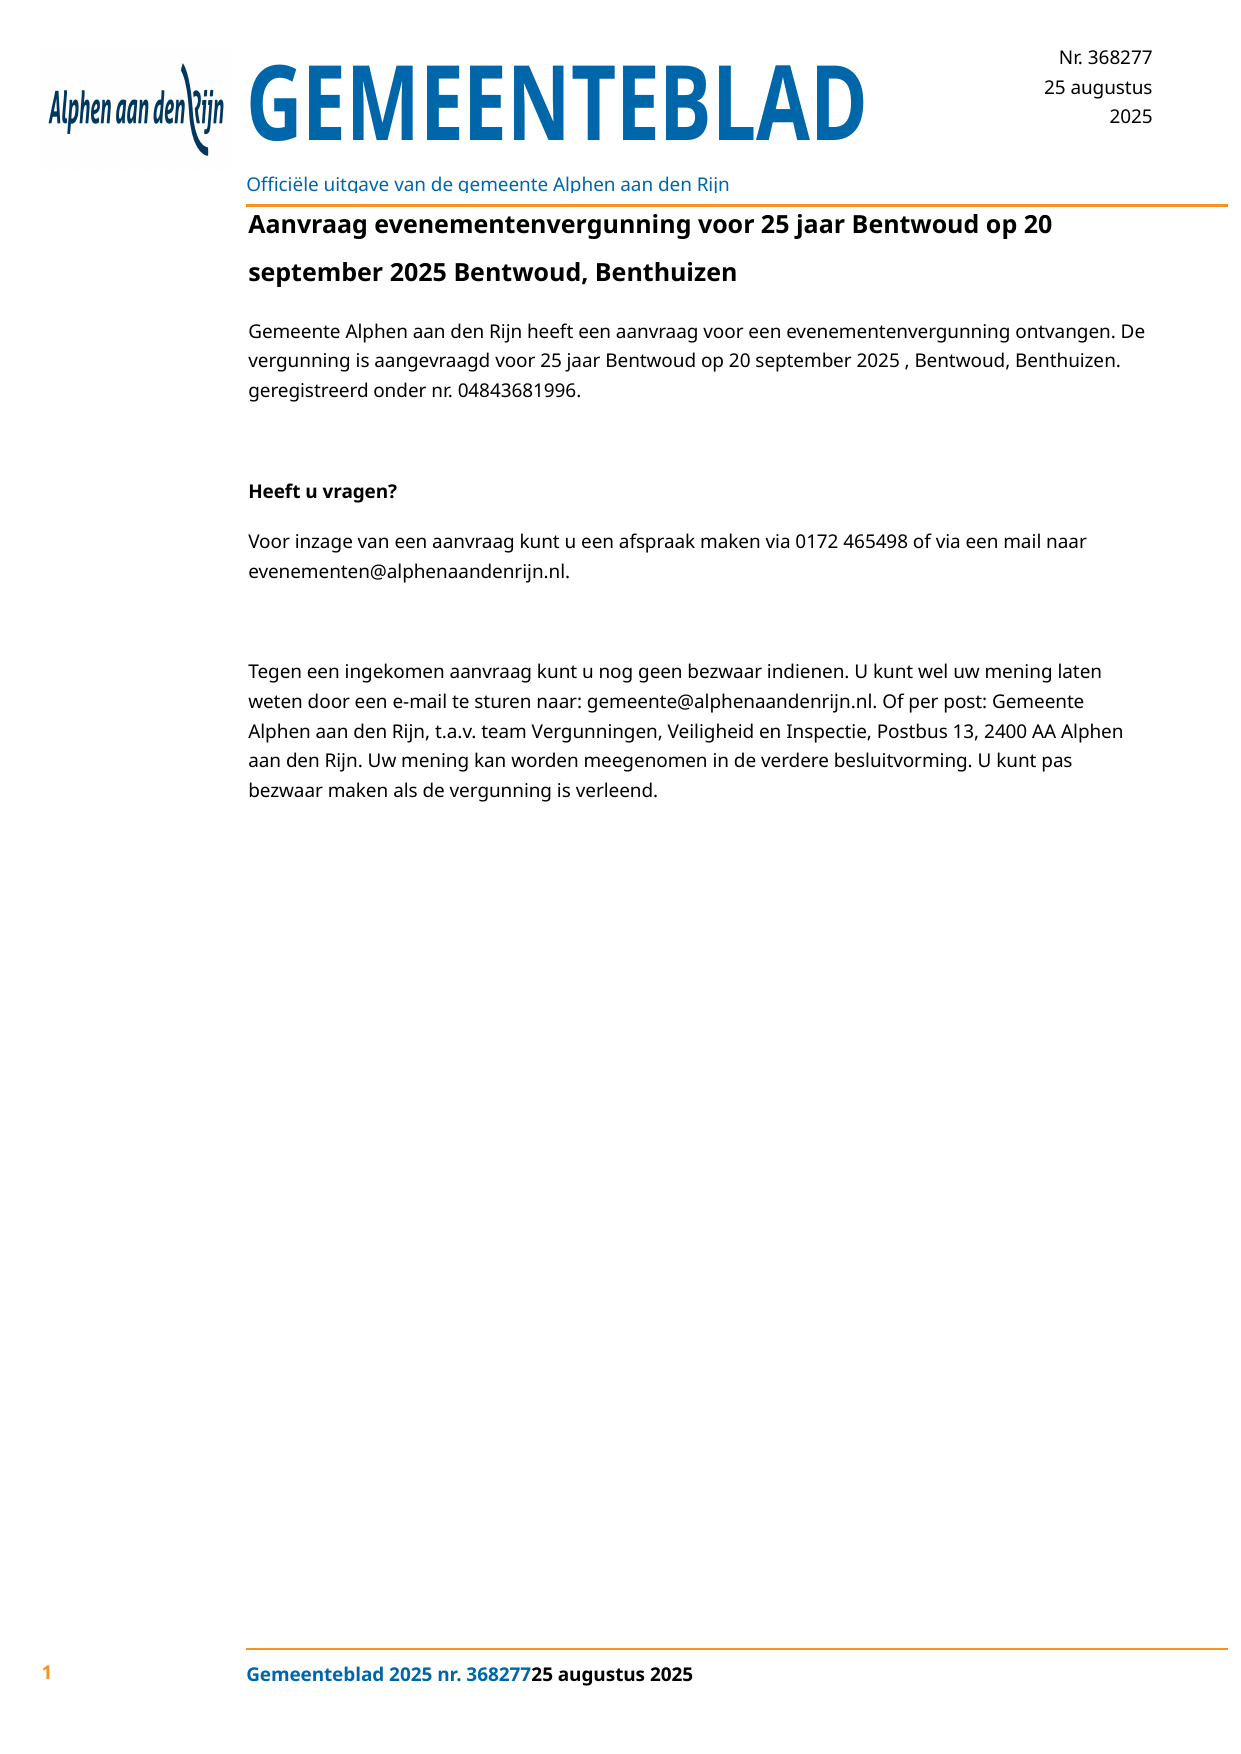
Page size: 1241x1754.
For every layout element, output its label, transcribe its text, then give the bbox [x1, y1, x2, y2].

text Voor inzage van een aanvraag kunt u een afspraak maken via 0172 465498 of via een mail naar evenementen@alphenaandenrijn.nl. [248, 528, 1152, 584]
text Gemeente Alphen aan den Rijn heeft een aanvraag voor een evenementenvergunning ontvangen. De vergunning is aangevraagd voor 25 jaar Bentwoud op 20 september 2025 , Bentwoud, Benthuizen. geregistreerd onder nr. 04843681996. [248, 318, 1152, 403]
picture [41, 47, 231, 172]
text Aanvraag evenementenvergunning voor 25 jaar Bentwoud op 20 september 2025 Bentwoud, Benthuizen [248, 207, 1152, 288]
text Heeft u vragen? [248, 478, 1152, 504]
text Tegen een ingekomen aanvraag kunt u nog geen bezwaar indienen. U kunt wel uw mening laten weten door een e-mail te sturen naar: gemeente@alphenaandenrijn.nl. Of per post: Gemeente Alphen aan den Rijn, t.a.v. team Vergunningen, Veiligheid en Inspectie, Postbus 13, 2400 AA Alphen aan den Rijn. Uw mening kan worden meegenomen in de verdere besluitvorming. U kunt pas bezwaar maken als de vergunning is verleend. [248, 659, 1152, 803]
